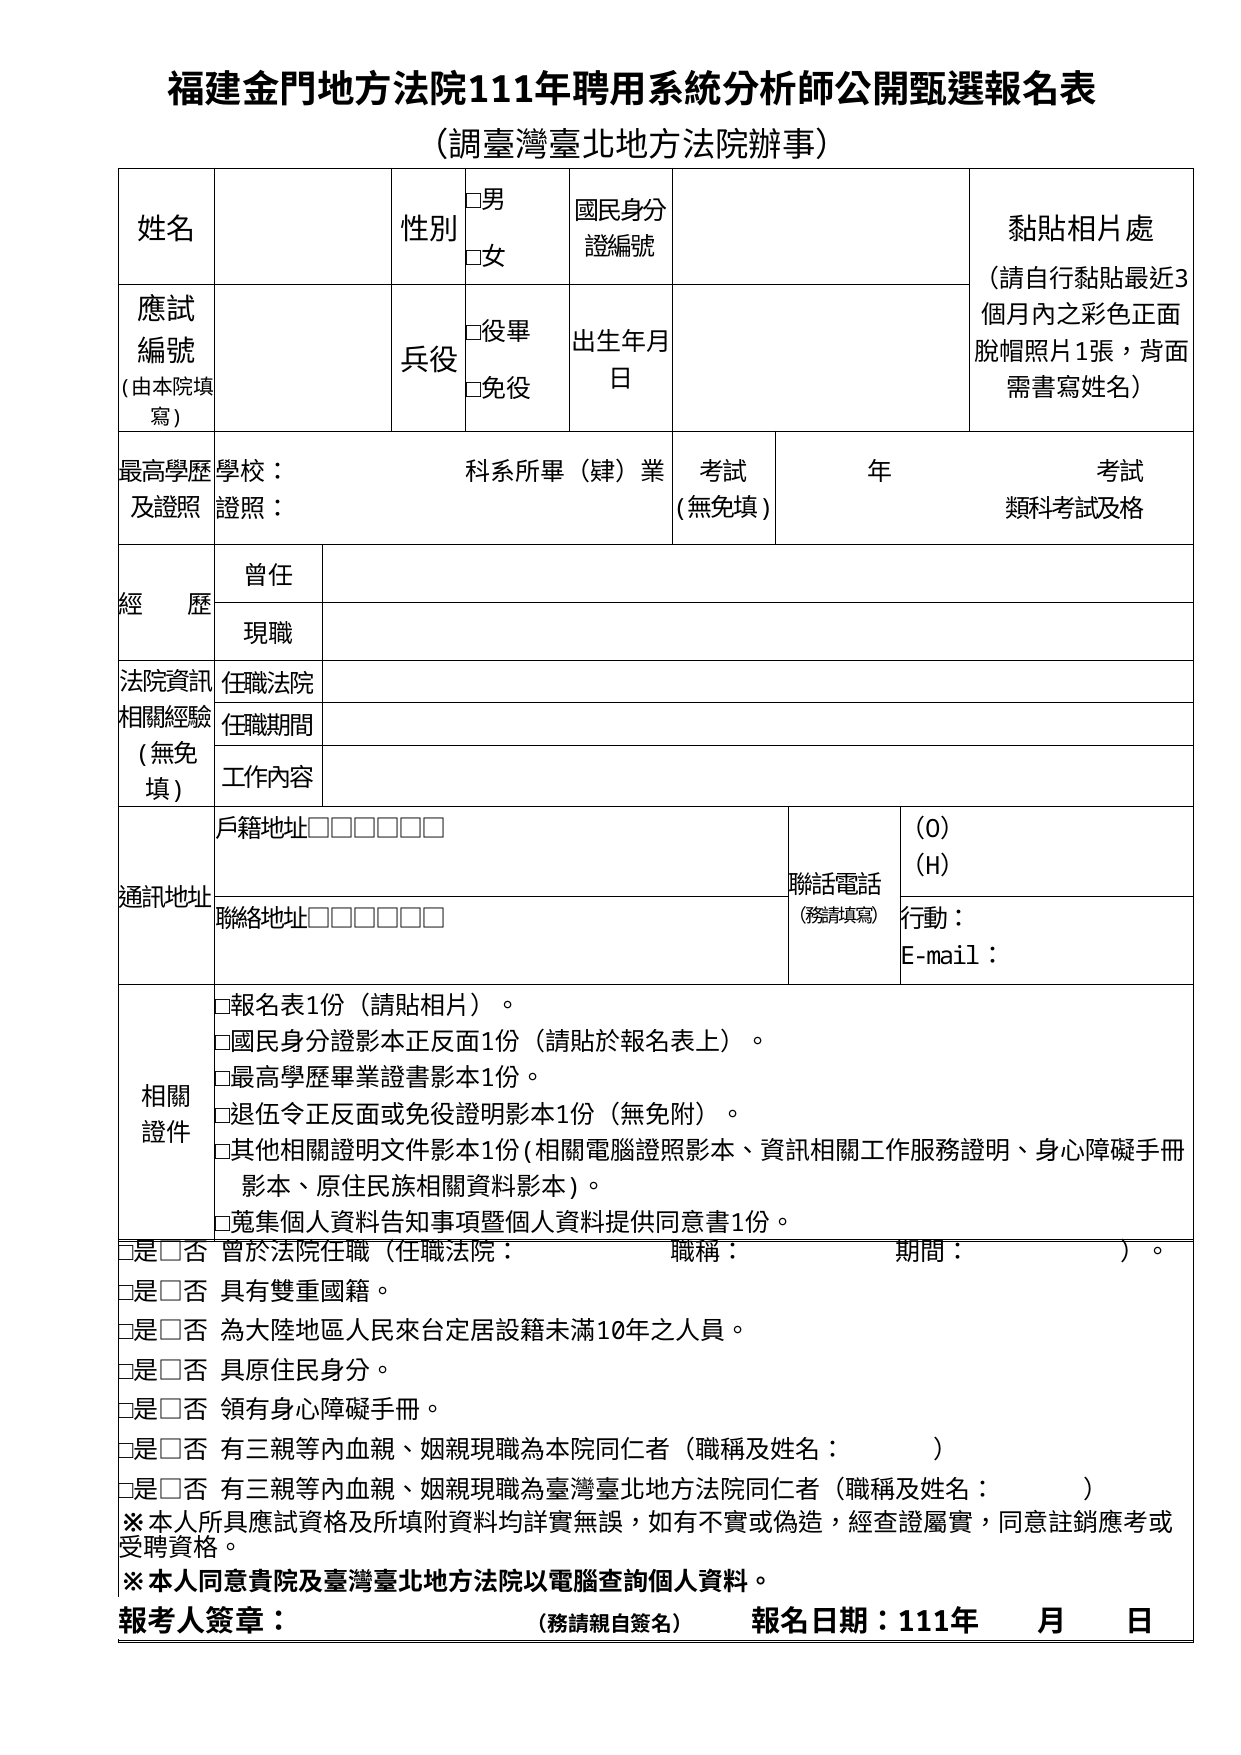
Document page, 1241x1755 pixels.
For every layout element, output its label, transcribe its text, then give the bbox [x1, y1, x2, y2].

table_header [673, 169, 969, 284]
table_cell 聯話電話（務請填寫） [789, 807, 900, 984]
table_cell 最高學歷 及證照 [119, 432, 214, 544]
table_cell 聯絡地址□□□□□□ [215, 897, 788, 984]
table_cell [323, 703, 1193, 744]
table_cell [323, 545, 1193, 602]
table_header 姓名 [119, 169, 214, 284]
table_cell 任職法院 [215, 661, 322, 702]
table_header 黏貼相片處 （請自行黏貼最近3個月內之彩色正面脫帽照片1張，背面需書寫姓名） [970, 169, 1193, 431]
table_cell 經 歷 [119, 545, 214, 660]
table_cell 考試 (無免填) [673, 432, 775, 544]
table_cell （O） （H） [901, 807, 1193, 896]
table_cell 戶籍地址□□□□□□ [215, 807, 788, 896]
table_header 性別 [392, 169, 465, 284]
table_cell [673, 285, 969, 431]
table_cell 應試 編號 (由本院填寫) [119, 285, 214, 431]
table_cell 現職 [215, 603, 322, 660]
table_cell 任職期間 [215, 703, 322, 744]
table_cell □報名表1份（請貼相片）。 □國民身分證影本正反面1份（請貼於報名表上）。 □最高學歷畢業證書影本1份。 □退伍令正反面或免役證明影本1份（無免附）。 □其他相關證明文件影本1份(相關電腦證照影本、資訊相關工作服務證明、身心障礙手冊影本、原住民族相關資料影本)。 □蒐集個人資料告知事項暨個人資料提供同意書1份。 [215, 985, 1193, 1239]
table_header 國民身分證編號 [570, 169, 672, 284]
table_header [215, 169, 391, 284]
table_cell 相關 證件 [119, 985, 214, 1239]
table_cell 年 考試 類科考試及格 [776, 432, 1193, 544]
table_cell [323, 746, 1193, 806]
text （調臺灣臺北地方法院辦事） [118, 113, 1146, 167]
table_cell 學校： 科系所畢（肄）業 證照： [215, 432, 672, 544]
table_cell □是□否 曾於法院任職（任職法院： 職稱： 期間： ）。 □是□否 具有雙重國籍。 □是□否 為大陸地區人民來台定居設籍未滿10年之人員。 □是□否 具原住民身分。 □是□否 領有身心障礙手冊。 □是□否 有三親等內血親、姻親現職為本院同仁者（職稱及姓名： ） □是□否 有三親等內血親、姻親現職為臺灣臺北地方法院同仁者（職稱及姓名： ） ※本人所具應試資格及所填附資料均詳實無誤，如有不實或偽造，經查證屬實，同意註銷應考或受聘資格。 ※本人同意貴院及臺灣臺北地方法院以電腦查詢個人資料。 報考人簽章： （務請親自簽名） 報名日期：111年 月 日 [119, 1242, 1193, 1640]
table_cell 工作內容 [215, 746, 322, 806]
table_cell 兵役 [392, 285, 465, 431]
table_cell [215, 285, 391, 431]
table_cell [323, 603, 1193, 660]
table_cell 法院資訊相關經驗 (無免填) [119, 661, 214, 806]
text 福建金門地方法院111年聘用系統分析師公開甄選報名表 [118, 59, 1146, 113]
table_cell □役畢 □免役 [466, 285, 569, 431]
table_cell 行動： E-mail： [901, 897, 1193, 984]
table_header □男 □女 [466, 169, 569, 284]
table_cell [323, 661, 1193, 702]
table_cell 通訊地址 [119, 807, 214, 984]
table_cell 出生年月日 [570, 285, 672, 431]
table_cell 曾任 [215, 545, 322, 602]
